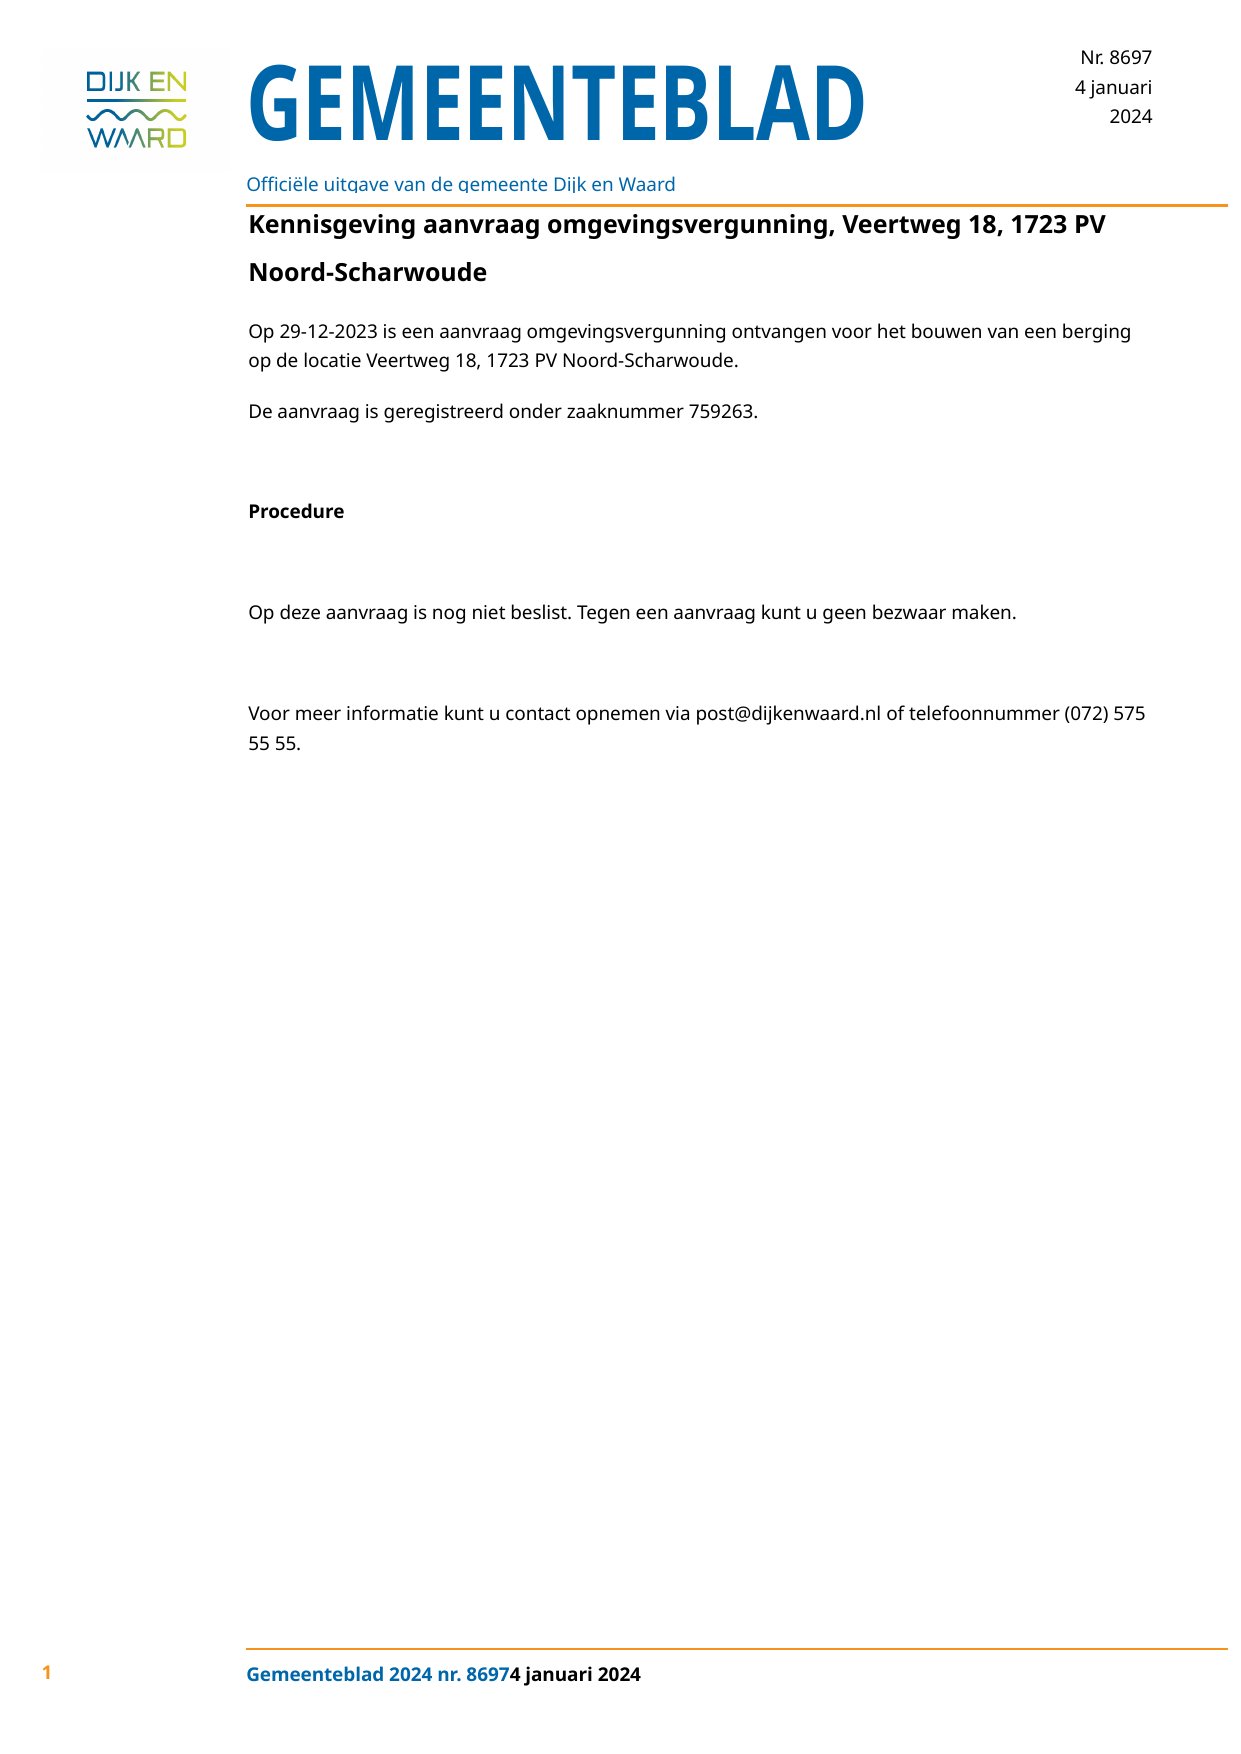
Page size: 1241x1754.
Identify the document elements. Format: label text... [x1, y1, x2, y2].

text Procedure [248, 499, 1152, 524]
text Op 29-12-2023 is een aanvraag omgevingsvergunning ontvangen voor het bouwen van een berging op de locatie Veertweg 18, 1723 PV Noord-Scharwoude. [248, 318, 1152, 373]
text De aanvraag is geregistreerd onder zaaknummer 759263. [248, 398, 1152, 424]
text Voor meer informatie kunt u contact opnemen via post@dijkenwaard.nl of telefoonnummer (072) 575 55 55. [248, 700, 1152, 756]
text Op deze aanvraag is nog niet beslist. Tegen een aanvraag kunt u geen bezwaar maken. [248, 599, 1152, 625]
text Kennisgeving aanvraag omgevingsvergunning, Veertweg 18, 1723 PV Noord-Scharwoude [248, 207, 1152, 288]
picture [41, 47, 231, 172]
